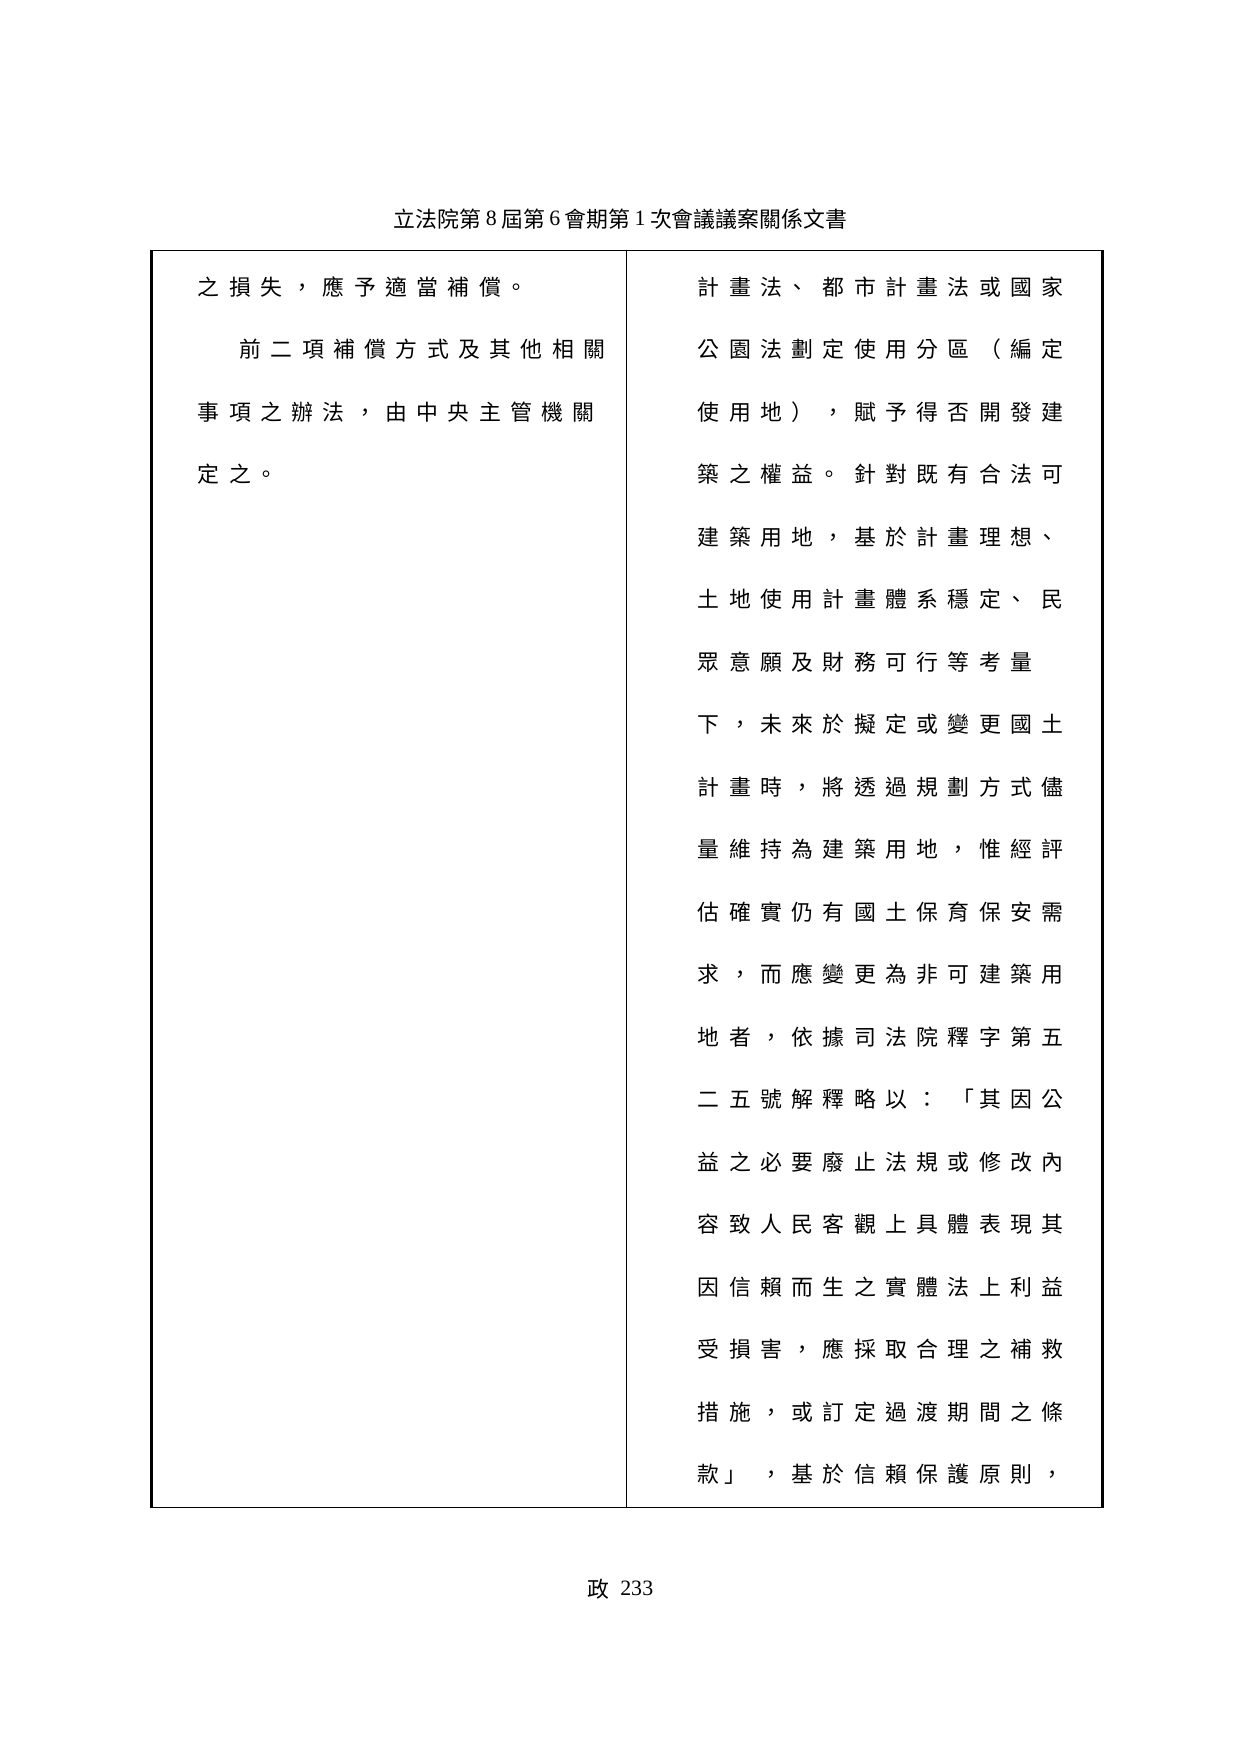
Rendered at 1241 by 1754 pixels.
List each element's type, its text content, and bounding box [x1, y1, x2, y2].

table_cell 計畫法、都市計畫法或國家公園法劃定使用分區（編定使用地），賦予得否開發建築之權益。針對既有合法可建築用地，基於計畫理想、土地使用計畫體系穩定、民眾意願及財務可行等考量下，未來於擬定或變更國土計畫時，將透過規劃方式儘量維持為建築用地，惟經評估確實仍有國土保育保安需求，而應變更為非可建築用地者，依據司法院釋字第五二五號解釋略以：「其因公益之必要廢止法規或修改內容致人民客觀上具體表現其因信賴而生之實體法上利益受損害，應採取合理之補救措施，或訂定過渡期間之條款」，基於信賴保護原則， [627, 251, 1101, 1507]
table_cell 之損失，應予適當補償。 前二項補償方式及其他相關事項之辦法，由中央主管機關定之。 [153, 251, 626, 1507]
